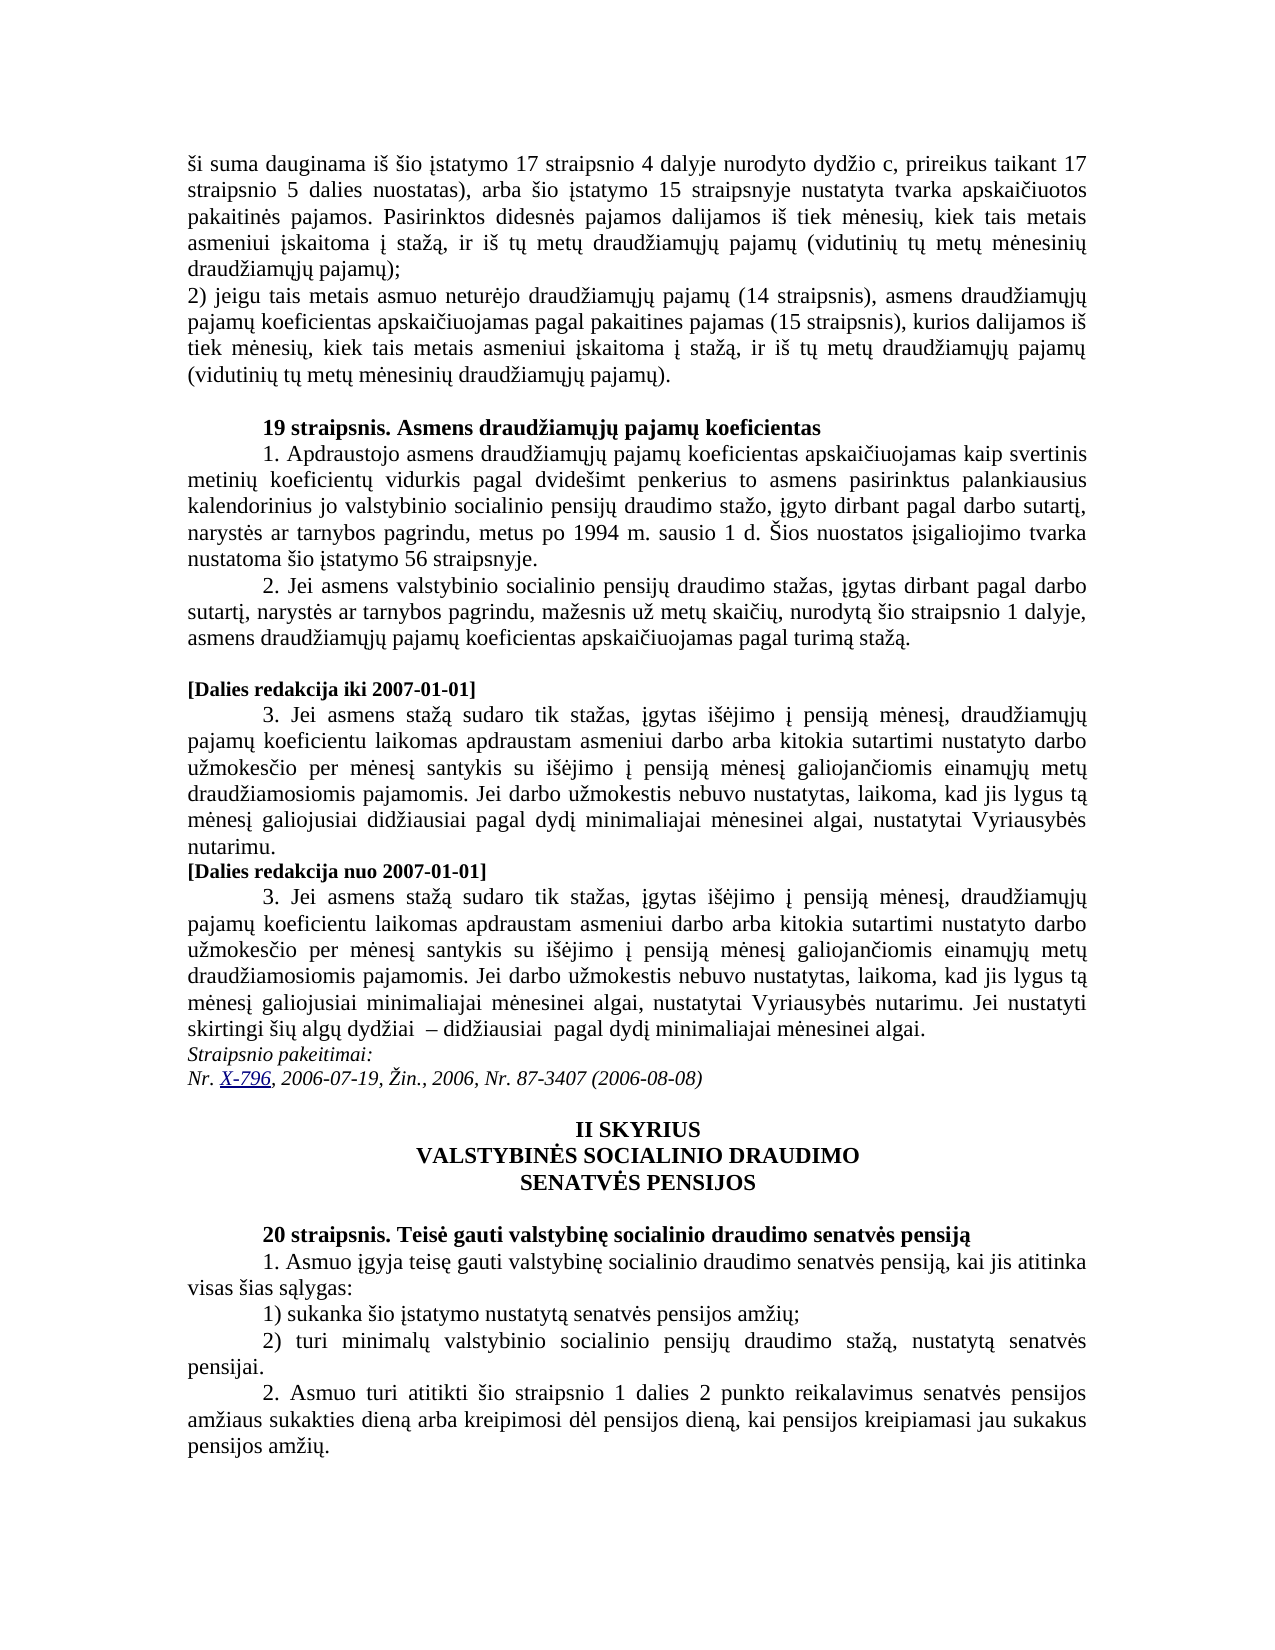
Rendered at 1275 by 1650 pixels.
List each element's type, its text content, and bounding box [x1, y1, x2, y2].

text 2) jeigu tais metais asmuo neturėjo draudžiamųjų pajamų (14 straipsnis), asmens draudžiamųjų pajamų koeficientas apskaičiuojamas pagal pakaitines pajamas (15 straipsnis), kurios dalijamos iš tiek mėnesių, kiek tais metais asmeniui įskaitoma į stažą, ir iš tų metų draudžiamųjų pajamų (vidutinių tų metų mėnesinių draudžiamųjų pajamų). [187, 282, 1088, 387]
text Straipsnio pakeitimai: [187, 1041, 1087, 1066]
text II SKYRIUS [187, 1116, 1088, 1142]
text 2. Asmuo turi atitikti šio straipsnio 1 dalies 2 punkto reikalavimus senatvės pensijos amžiaus sukakties dieną arba kreipimosi dėl pensijos dieną, kai pensijos kreipiamasi jau sukakus pensijos amžių. [187, 1379, 1088, 1458]
text ši suma dauginama iš šio įstatymo 17 straipsnio 4 dalyje nurodyto dydžio c, prireikus taikant 17 straipsnio 5 dalies nuostatas), arba šio įstatymo 15 straipsnyje nustatyta tvarka apskaičiuotos pakaitinės pajamos. Pasirinktos didesnės pajamos dalijamos iš tiek mėnesių, kiek tais metais asmeniui įskaitoma į stažą, ir iš tų metų draudžiamųjų pajamų (vidutinių tų metų mėnesinių draudžiamųjų pajamų); [187, 150, 1088, 282]
text 3. Jei asmens stažą sudaro tik stažas, įgytas išėjimo į pensiją mėnesį, draudžiamųjų pajamų koeficientu laikomas apdraustam asmeniui darbo arba kitokia sutartimi nustatyto darbo užmokesčio per mėnesį santykis su išėjimo į pensiją mėnesį galiojančiomis einamųjų metų draudžiamosiomis pajamomis. Jei darbo užmokestis nebuvo nustatytas, laikoma, kad jis lygus tą mėnesį galiojusiai minimaliajai mėnesinei algai, nustatytai Vyriausybės nutarimu. Jei nustatyti skirtingi šių algų dydžiai – didžiausiai pagal dydį minimaliajai mėnesinei algai. [187, 883, 1088, 1041]
text 1. Asmuo įgyja teisę gauti valstybinę socialinio draudimo senatvės pensiją, kai jis atitinka visas šias sąlygas: [187, 1248, 1088, 1300]
text [Dalies redakcija iki 2007-01-01] [187, 677, 1088, 701]
text 19 straipsnis. Asmens draudžiamųjų pajamų koeficientas [187, 413, 1088, 440]
text 1) sukanka šio įstatymo nustatytą senatvės pensijos amžių; [187, 1300, 1088, 1327]
text 3. Jei asmens stažą sudaro tik stažas, įgytas išėjimo į pensiją mėnesį, draudžiamųjų pajamų koeficientu laikomas apdraustam asmeniui darbo arba kitokia sutartimi nustatyto darbo užmokesčio per mėnesį santykis su išėjimo į pensiją mėnesį galiojančiomis einamųjų metų draudžiamosiomis pajamomis. Jei darbo užmokestis nebuvo nustatytas, laikoma, kad jis lygus tą mėnesį galiojusiai didžiausiai pagal dydį minimaliajai mėnesinei algai, nustatytai Vyriausybės nutarimu. [187, 701, 1088, 859]
text 20 straipsnis. Teisė gauti valstybinę socialinio draudimo senatvės pensiją [187, 1221, 1088, 1248]
text 2) turi minimalų valstybinio socialinio pensijų draudimo stažą, nustatytą senatvės pensijai. [187, 1327, 1088, 1379]
text VALSTYBINĖS SOCIALINIO DRAUDIMO [187, 1142, 1088, 1169]
text Nr. X-796, 2006-07-19, Žin., 2006, Nr. 87-3407 (2006-08-08) [187, 1066, 1087, 1089]
text 2. Jei asmens valstybinio socialinio pensijų draudimo stažas, įgytas dirbant pagal darbo sutartį, narystės ar tarnybos pagrindu, mažesnis už metų skaičių, nurodytą šio straipsnio 1 dalyje, asmens draudžiamųjų pajamų koeficientas apskaičiuojamas pagal turimą stažą. [187, 572, 1088, 651]
text SENATVĖS PENSIJOS [187, 1169, 1088, 1195]
text 1. Apdraustojo asmens draudžiamųjų pajamų koeficientas apskaičiuojamas kaip svertinis metinių koeficientų vidurkis pagal dvidešimt penkerius to asmens pasirinktus palankiausius kalendorinius jo valstybinio socialinio pensijų draudimo stažo, įgyto dirbant pagal darbo sutartį, narystės ar tarnybos pagrindu, metus po 1994 m. sausio 1 d. Šios nuostatos įsigaliojimo tvarka nustatoma šio įstatymo 56 straipsnyje. [187, 440, 1088, 572]
text [Dalies redakcija nuo 2007-01-01] [187, 859, 1088, 883]
